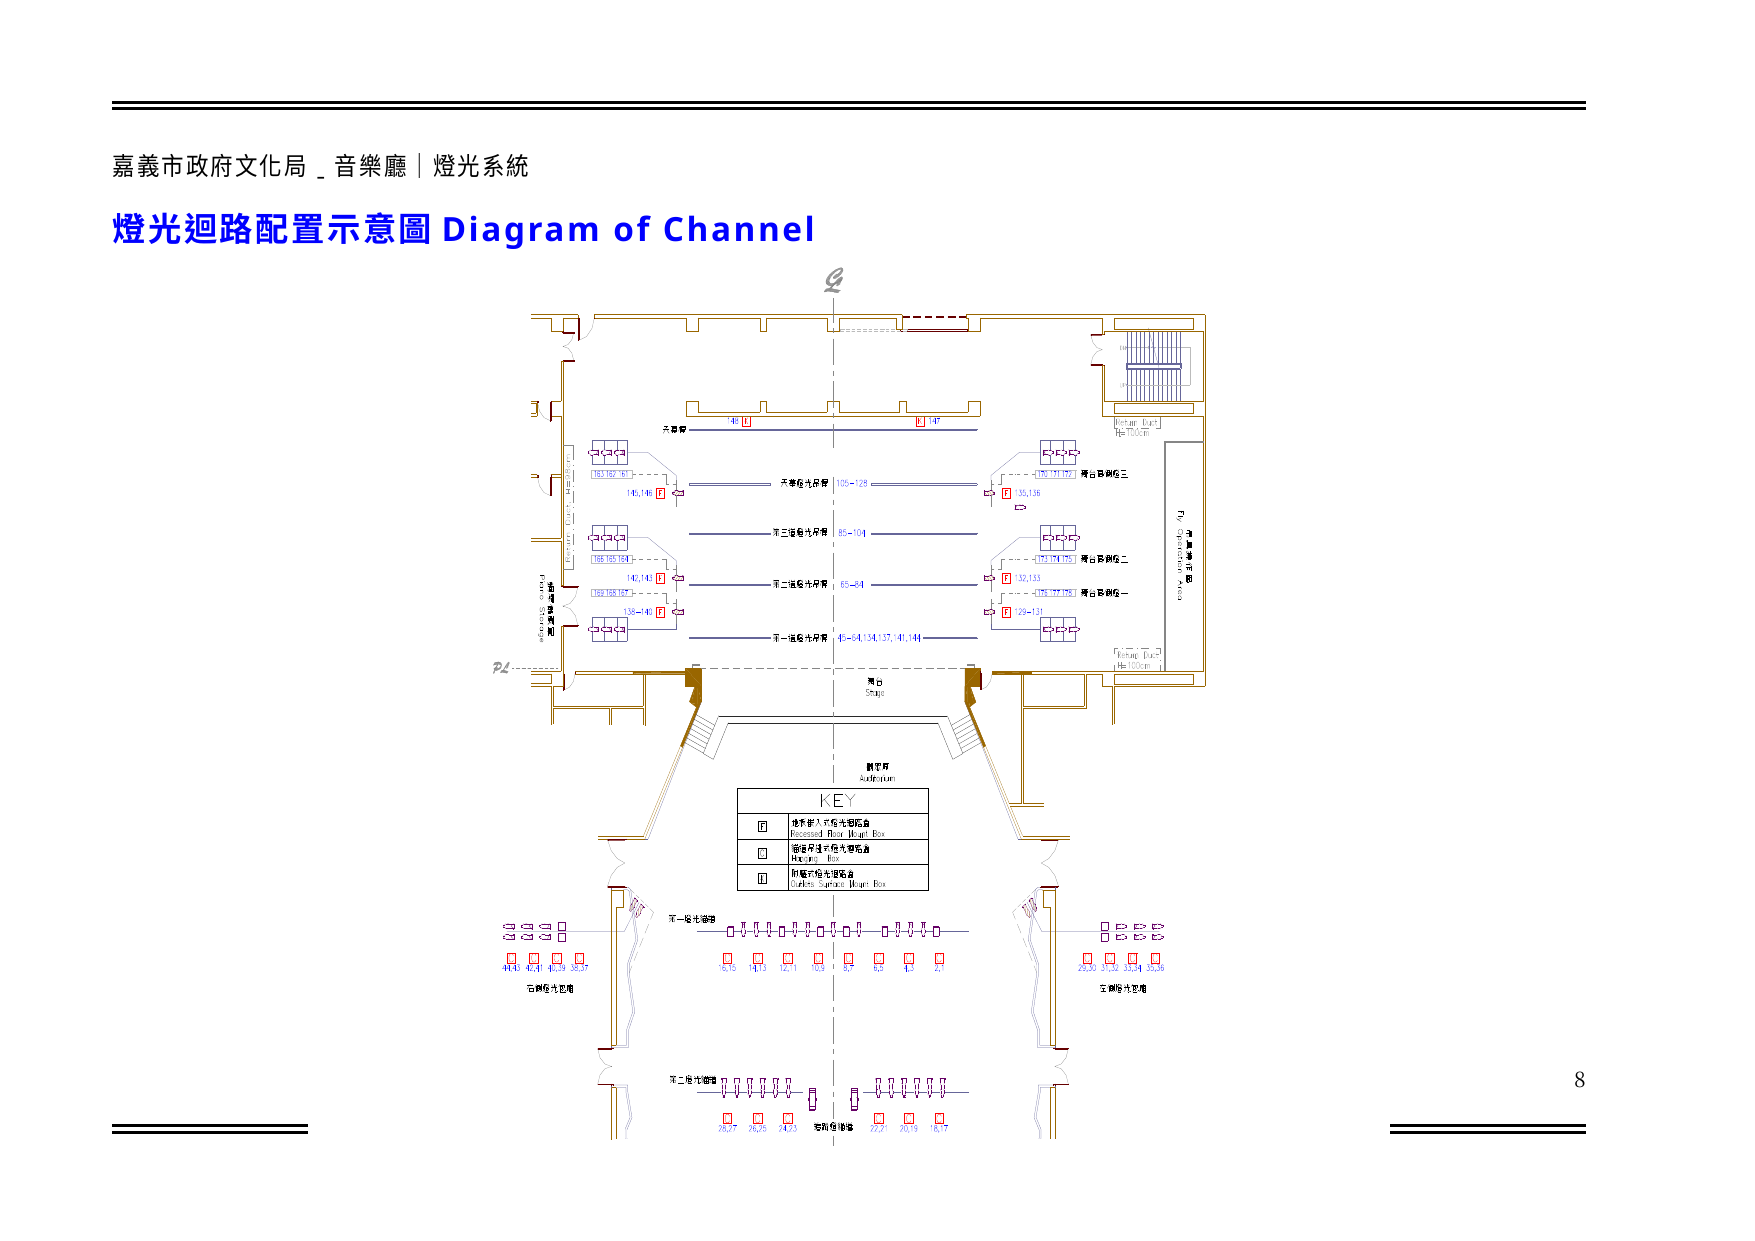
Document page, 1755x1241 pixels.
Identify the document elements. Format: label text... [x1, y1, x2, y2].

text 燈光迴路配置示意圖Diagram of Channel [112, 186, 1586, 248]
